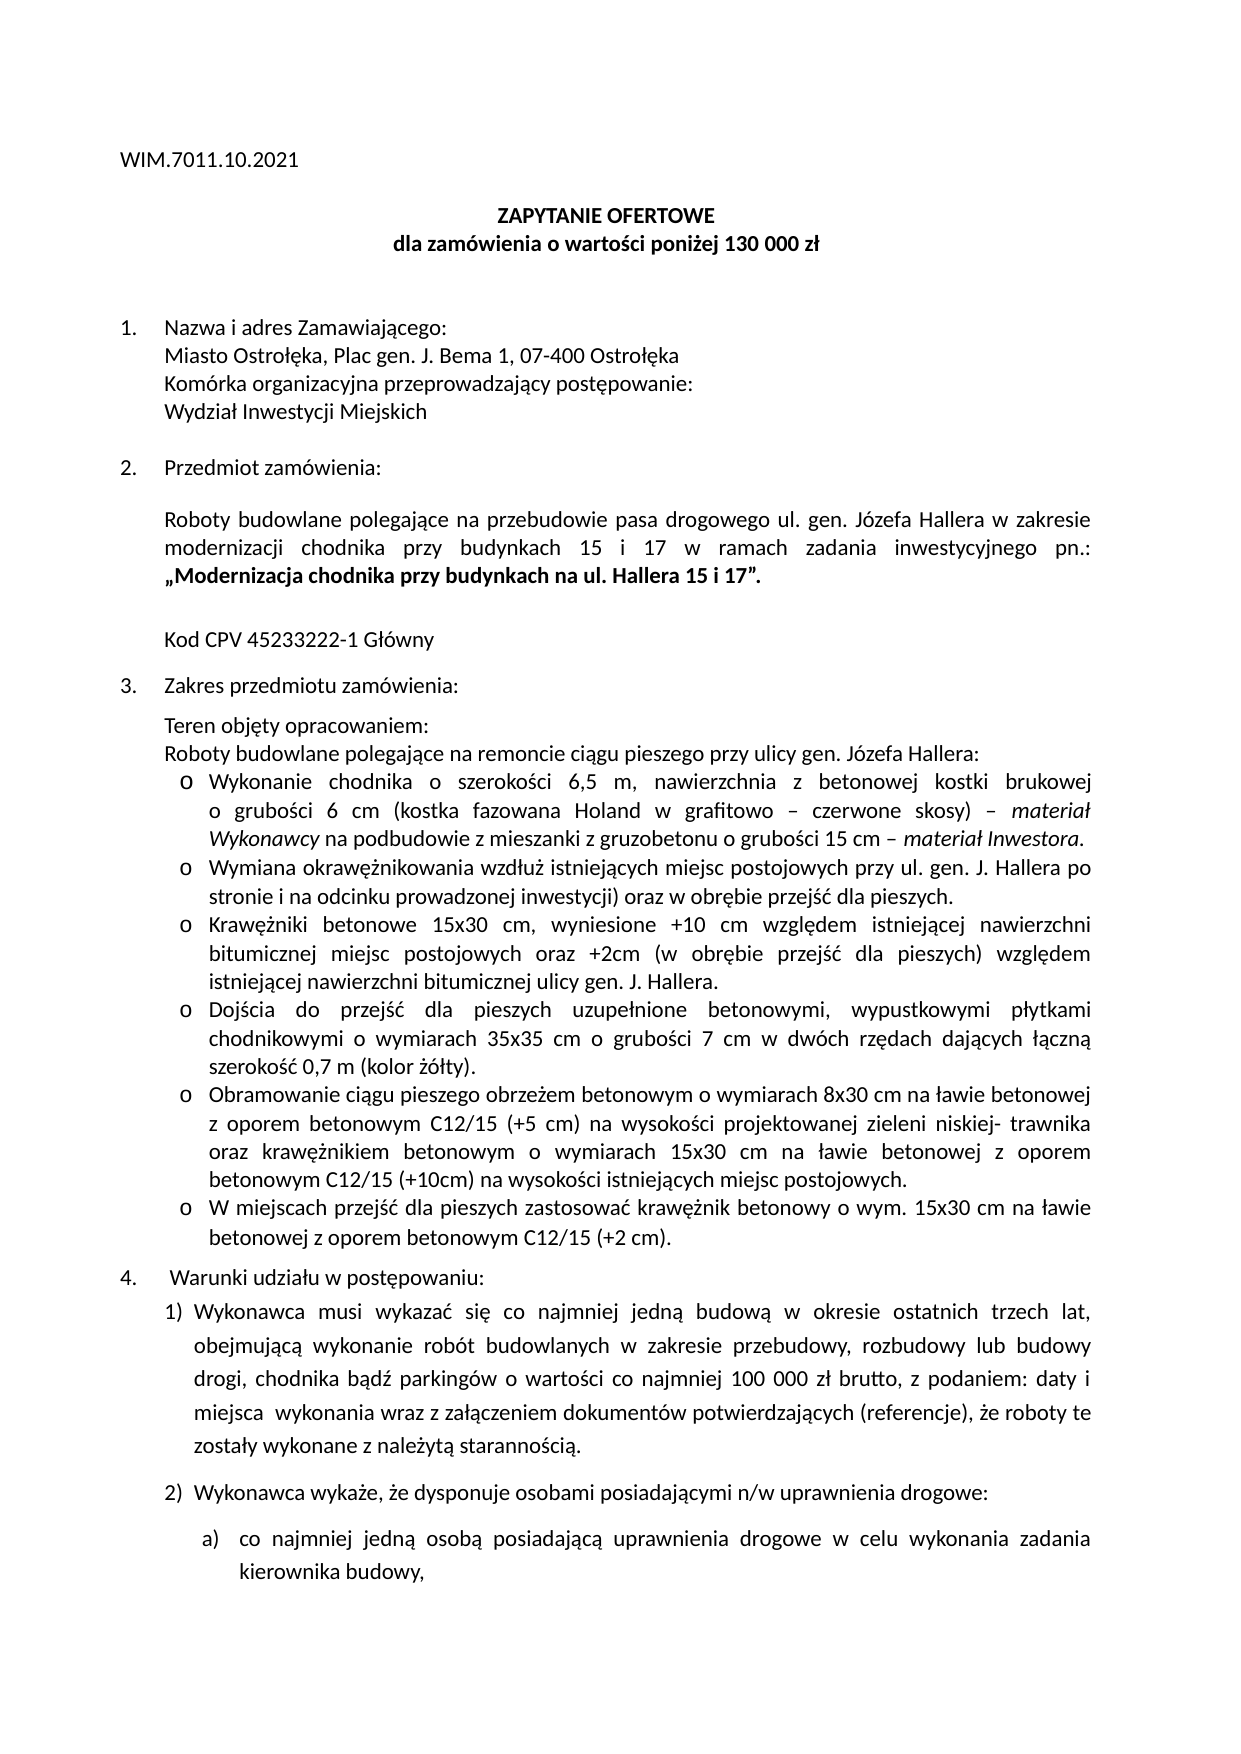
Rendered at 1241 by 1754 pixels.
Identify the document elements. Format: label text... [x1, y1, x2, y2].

text dla zamówienia o wartości poniżej 130 000 zł [120, 229, 1093, 257]
text Roboty budowlane polegające na przebudowie pasa drogowego ul. gen. Józefa Hallera w zakresie modernizacji chodnika przy budynkach 15 i 17 w ramach zadania inwestycyjnego pn.: „Modernizacja chodnika przy budynkach na ul. Hallera 15 i 17”. [164, 505, 1093, 589]
list Wykonawca wykaże, że dysponuje osobami posiadającymi n/w uprawnienia drogowe: [164, 1478, 1093, 1506]
text Wydział Inwestycji Miejskich [164, 397, 1093, 425]
list Nazwa i adres Zamawiającego: [120, 313, 1093, 341]
list Wymiana okrawężnikowania wzdłuż istniejących miejsc postojowych przy ul. gen. J. Hallera po stronie i na odcinku prowadzonej inwestycji) oraz w obrębie przejść dla pieszych. [179, 853, 1093, 910]
text Teren objęty opracowaniem: [164, 711, 1093, 739]
list co najmniej jedną osobą posiadającą uprawnienia drogowe w celu wykonania zadania kierownika budowy, [202, 1524, 1093, 1585]
list Zakres przedmiotu zamówienia: [120, 671, 1093, 699]
text WIM.7011.10.2021 [120, 145, 1093, 173]
list Wykonanie chodnika o szerokości 6,5 m, nawierzchnia z betonowej kostki brukowej o grubości 6 cm (kostka fazowana Holand w grafitowo – czerwone skosy) – materiał Wykonawcy na podbudowie z mieszanki z gruzobetonu o grubości 15 cm – materiał Inwestora. [179, 767, 1093, 853]
list Dojścia do przejść dla pieszych uzupełnione betonowymi, wypustkowymi płytkami chodnikowymi o wymiarach 35x35 cm o grubości 7 cm w dwóch rzędach dających łączną szerokość 0,7 m (kolor żółty). [179, 995, 1093, 1080]
list Krawężniki betonowe 15x30 cm, wyniesione +10 cm względem istniejącej nawierzchni bitumicznej miejsc postojowych oraz +2cm (w obrębie przejść dla pieszych) względem istniejącej nawierzchni bitumicznej ulicy gen. J. Hallera. [179, 910, 1093, 995]
text Roboty budowlane polegające na remoncie ciągu pieszego przy ulicy gen. Józefa Hallera: [164, 739, 1093, 767]
text Kod CPV 45233222-1 Główny [164, 625, 1093, 653]
text Komórka organizacyjna przeprowadzający postępowanie: [164, 369, 1093, 397]
list Wykonawca musi wykazać się co najmniej jedną budową w okresie ostatnich trzech lat, obejmującą wykonanie robót budowlanych w zakresie przebudowy, rozbudowy lub budowy drogi, chodnika bądź parkingów o wartości co najmniej 100 000 zł brutto, z podaniem: daty i miejsca wykonania wraz z załączeniem dokumentów potwierdzających (referencje), że roboty te zostały wykonane z należytą starannością. [164, 1297, 1093, 1459]
list Obramowanie ciągu pieszego obrzeżem betonowym o wymiarach 8x30 cm na ławie betonowej z oporem betonowym C12/15 (+5 cm) na wysokości projektowanej zieleni niskiej- trawnika oraz krawężnikiem betonowym o wymiarach 15x30 cm na ławie betonowej z oporem betonowym C12/15 (+10cm) na wysokości istniejących miejsc postojowych. [179, 1080, 1093, 1193]
text ZAPYTANIE OFERTOWE [120, 201, 1093, 229]
list Przedmiot zamówienia: [120, 453, 1093, 481]
list Warunki udziału w postępowaniu: [120, 1263, 1093, 1291]
list W miejscach przejść dla pieszych zastosować krawężnik betonowy o wym. 15x30 cm na ławie betonowej z oporem betonowym C12/15 (+2 cm). [179, 1193, 1093, 1251]
text Miasto Ostrołęka, Plac gen. J. Bema 1, 07-400 Ostrołęka [164, 341, 1093, 369]
